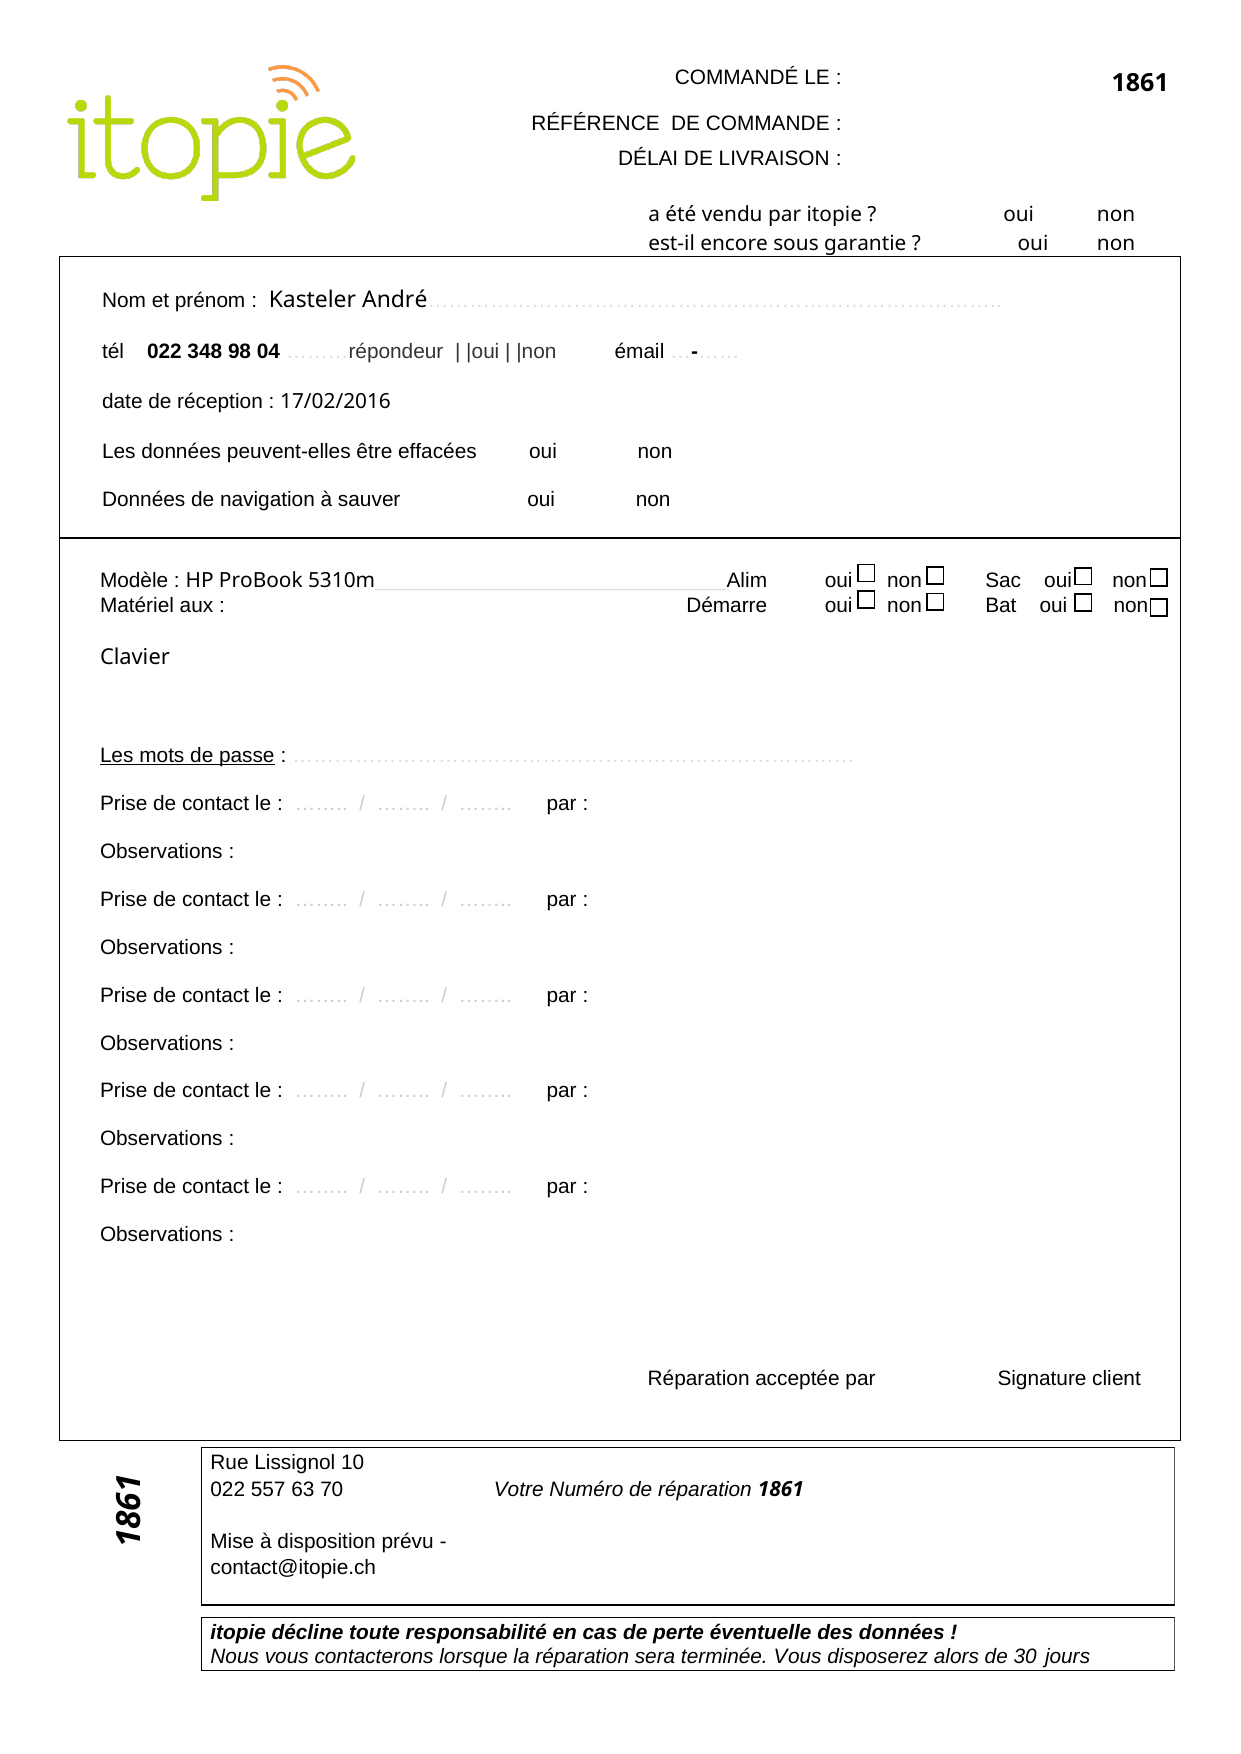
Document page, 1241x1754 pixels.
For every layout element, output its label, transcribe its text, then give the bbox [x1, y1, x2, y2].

text Prise de contact le : …….. / …….. / …….. par : [60, 1171, 1180, 1198]
text Prise de contact le : …….. / …….. / …….. par : [60, 1075, 1180, 1102]
table_header 1861 [59, 1441, 195, 1677]
text Les mots de passe : ……………………………………………………………………… [60, 740, 1180, 767]
text Observations : [60, 1027, 1180, 1054]
text Prise de contact le : …….. / …….. / …….. par : [60, 979, 1180, 1006]
table_cell [847, 140, 1180, 175]
table_header COMMANDÉ LE : [490, 59, 847, 104]
text a été vendu par itopie ? oui non [59, 199, 1181, 228]
table_cell DÉLAI DE LIVRAISON : [490, 140, 847, 175]
table_header Rue Lissignol 10 022 557 63 70 Votre Numéro de réparation 1861 Mise à disposition prévu - contact@itopie.ch [195, 1441, 1180, 1611]
text est-il encore sous garantie ? oui non [59, 228, 1181, 256]
text Prise de contact le : …….. / …….. / …….. par : [60, 883, 1180, 911]
text Données de navigation à sauver oui non [60, 484, 1180, 511]
table_cell itopie décline toute responsabilité en cas de perte éventuelle des données ! Nous vous contacterons lorsque la réparation sera terminée. Vous disposerez alors de 30 jours [195, 1611, 1180, 1677]
text Modèle : HP ProBook 5310m Alim oui non Sac oui non [60, 562, 856, 590]
text Les données peuvent-elles être effacées oui non [60, 436, 1180, 463]
text Clavier [60, 638, 1180, 671]
text Observations : [60, 931, 1180, 958]
text Matériel aux : Démarre oui non Bat oui non [60, 590, 1180, 617]
text Observations : [60, 1219, 1180, 1246]
picture [67, 65, 356, 201]
text tél 022 348 98 04 ………répondeur | |oui | |non émail …-…… [60, 335, 1180, 362]
table_header 1861 [847, 59, 1180, 104]
text Modèle : HP ProBook 5310m Alim oui non Sac oui non [948, 562, 1180, 590]
table_cell [847, 105, 1180, 140]
text Nom et prénom : Kasteler André……………………………………………………………………….. [60, 280, 1180, 314]
text Observations : [60, 1123, 1180, 1150]
text Modèle : HP ProBook 5310m Alim oui non Sac oui non [879, 562, 925, 590]
table_cell RÉFÉRENCE DE COMMANDE : [490, 105, 847, 140]
text date de réception : 17/02/2016 [60, 383, 1180, 415]
text Prise de contact le : …….. / …….. / …….. par : [60, 788, 1180, 815]
text Réparation acceptée par Signature client [60, 1363, 1180, 1390]
text Observations : [60, 836, 1180, 863]
